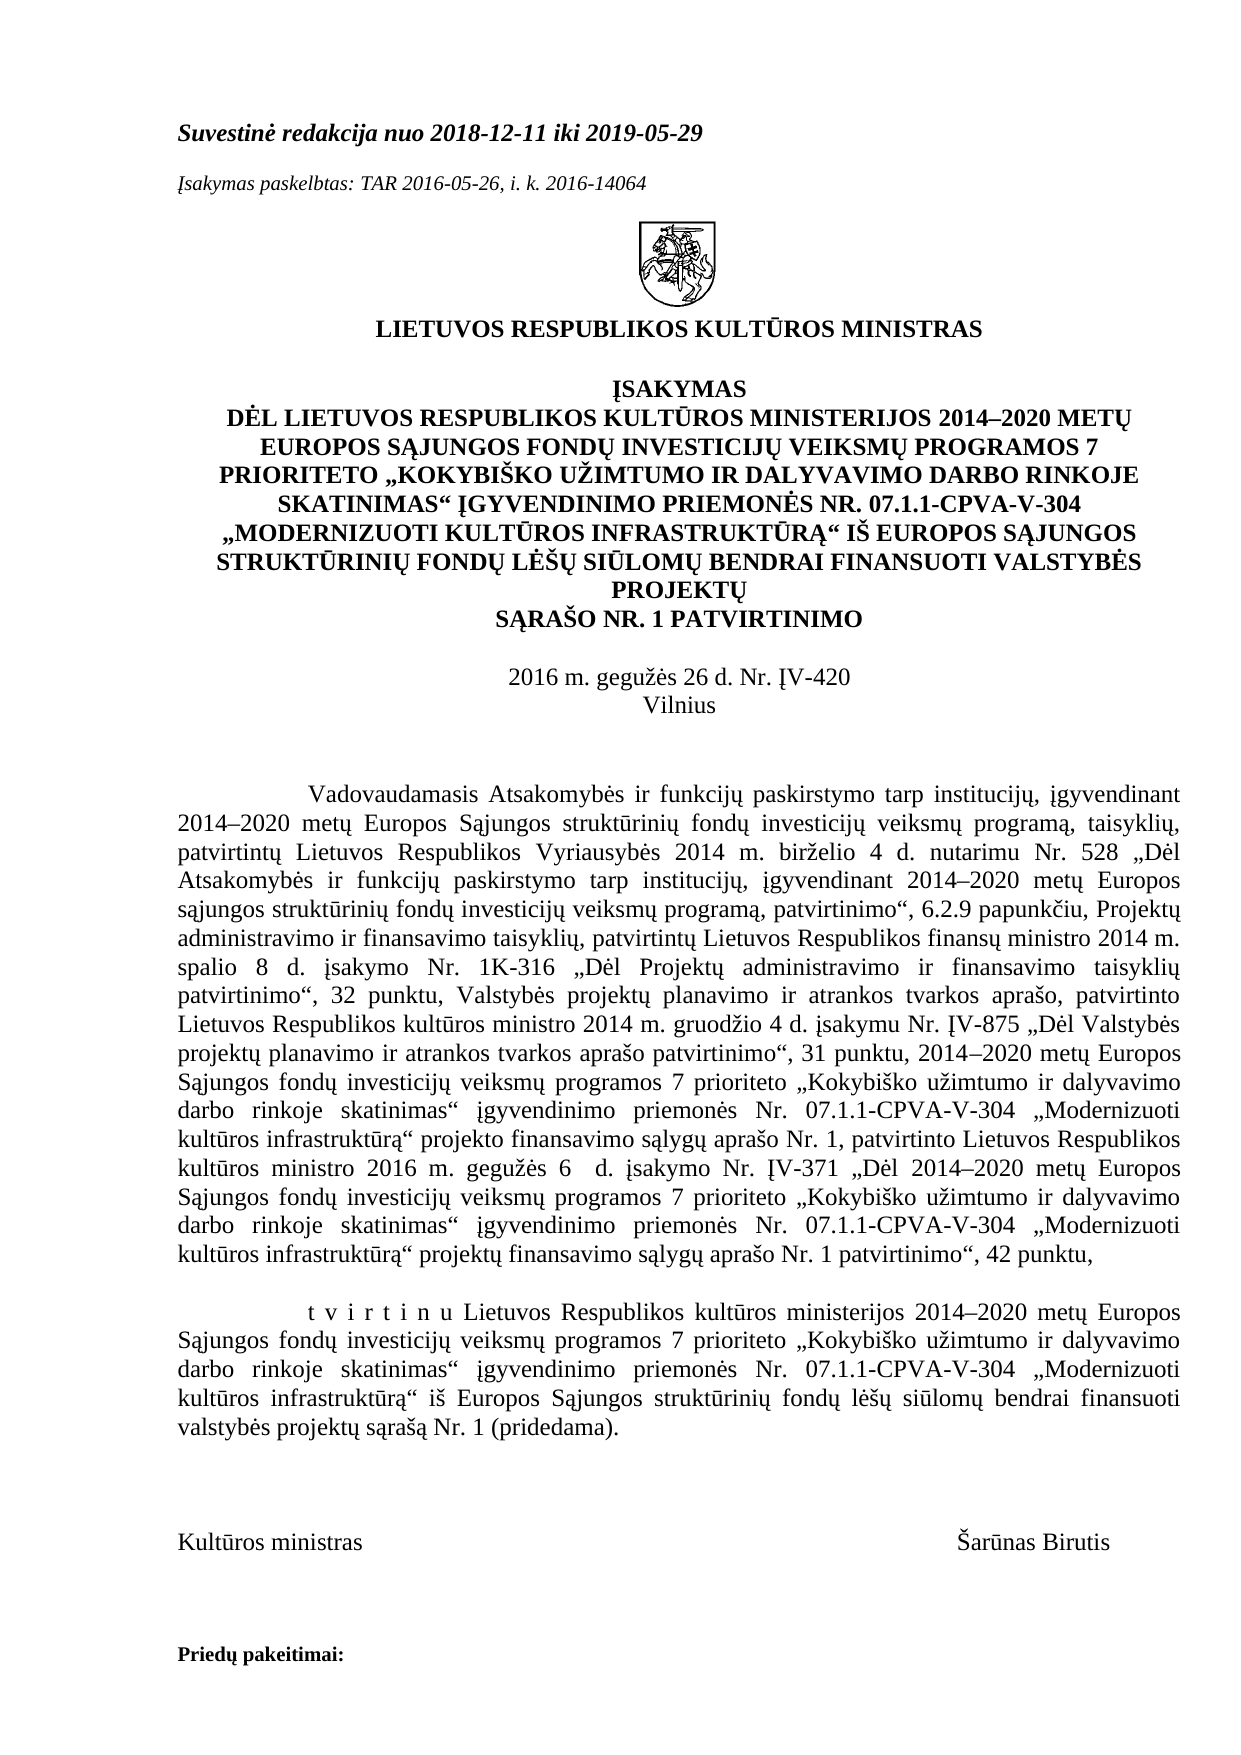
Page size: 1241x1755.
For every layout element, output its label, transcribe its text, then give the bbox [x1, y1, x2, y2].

text Suvestinė redakcija nuo 2018-12-11 iki 2019-05-29 [177, 118, 1181, 147]
text LIETUVOS RESPUBLIKOS KULTŪROS MINISTRAS [177, 314, 1181, 343]
text t v i r t i n u Lietuvos Respublikos kultūros ministerijos 2014–2020 metų Europos Sąjungos fondų investicijų veiksmų programos 7 prioriteto „Kokybiško užimtumo ir dalyvavimo darbo rinkoje skatinimas“ įgyvendinimo priemonės Nr. 07.1.1-CPVA-V-304 „Modernizuoti kultūros infrastruktūrą“ iš Europos Sąjungos struktūrinių fondų lėšų siūlomų bendrai finansuoti valstybės projektų sąrašą Nr. 1 (pridedama). [177, 1297, 1181, 1441]
text Kultūros ministras Šarūnas Birutis [177, 1527, 1181, 1556]
text ĮSAKYMAS [177, 374, 1181, 403]
text Įsakymas paskelbtas: TAR 2016-05-26, i. k. 2016-14064 [177, 171, 1181, 195]
text DĖL LIETUVOS RESPUBLIKOS KULTŪROS MINISTERIJOS 2014–2020 METŲ EUROPOS SĄJUNGOS FONDŲ INVESTICIJŲ VEIKSMŲ PROGRAMOS 7 PRIORITETO „KOKYBIŠKO UŽIMTUMO IR DALYVAVIMO DARBO RINKOJE SKATINIMAS“ ĮGYVENDINIMO PRIEMONĖS NR. 07.1.1-CPVA-V-304 „MODERNIZUOTI KULTŪROS INFRASTRUKTŪRĄ“ IŠ EUROPOS SĄJUNGOS STRUKTŪRINIŲ FONDŲ LĖŠŲ SIŪLOMŲ BENDRAI FINANSUOTI VALSTYBĖS PROJEKTŲ [177, 403, 1181, 604]
text Vilnius [177, 691, 1181, 719]
text Vadovaudamasis Atsakomybės ir funkcijų paskirstymo tarp institucijų, įgyvendinant 2014–2020 metų Europos Sąjungos struktūrinių fondų investicijų veiksmų programą, taisyklių, patvirtintų Lietuvos Respublikos Vyriausybės 2014 m. birželio 4 d. nutarimu Nr. 528 „Dėl Atsakomybės ir funkcijų paskirstymo tarp institucijų, įgyvendinant 2014–2020 metų Europos sąjungos struktūrinių fondų investicijų veiksmų programą, patvirtinimo“, 6.2.9 papunkčiu, Projektų administravimo ir finansavimo taisyklių, patvirtintų Lietuvos Respublikos finansų ministro 2014 m. spalio 8 d. įsakymo Nr. 1K-316 „Dėl Projektų administravimo ir finansavimo taisyklių patvirtinimo“, 32 punktu, Valstybės projektų planavimo ir atrankos tvarkos aprašo, patvirtinto Lietuvos Respublikos kultūros ministro 2014 m. gruodžio 4 d. įsakymu Nr. ĮV-875 „Dėl Valstybės projektų planavimo ir atrankos tvarkos aprašo patvirtinimo“, 31 punktu, 2014–2020 metų Europos Sąjungos fondų investicijų veiksmų programos 7 prioriteto „Kokybiško užimtumo ir dalyvavimo darbo rinkoje skatinimas“ įgyvendinimo priemonės Nr. 07.1.1-CPVA-V-304 „Modernizuoti kultūros infrastruktūrą“ projekto finansavimo sąlygų aprašo Nr. 1, patvirtinto Lietuvos Respublikos kultūros ministro 2016 m. gegužės 6 d. įsakymo Nr. ĮV-371 „Dėl 2014–2020 metų Europos Sąjungos fondų investicijų veiksmų programos 7 prioriteto „Kokybiško užimtumo ir dalyvavimo darbo rinkoje skatinimas“ įgyvendinimo priemonės Nr. 07.1.1-CPVA-V-304 „Modernizuoti kultūros infrastruktūrą“ projektų finansavimo sąlygų aprašo Nr. 1 patvirtinimo“, 42 punktu, [177, 779, 1181, 1268]
text SĄRAŠO NR. 1 PATVIRTINIMO [177, 604, 1181, 633]
text 2016 m. gegužės 26 d. Nr. ĮV-420 [177, 662, 1181, 691]
text Priedų pakeitimai: [177, 1642, 1181, 1666]
